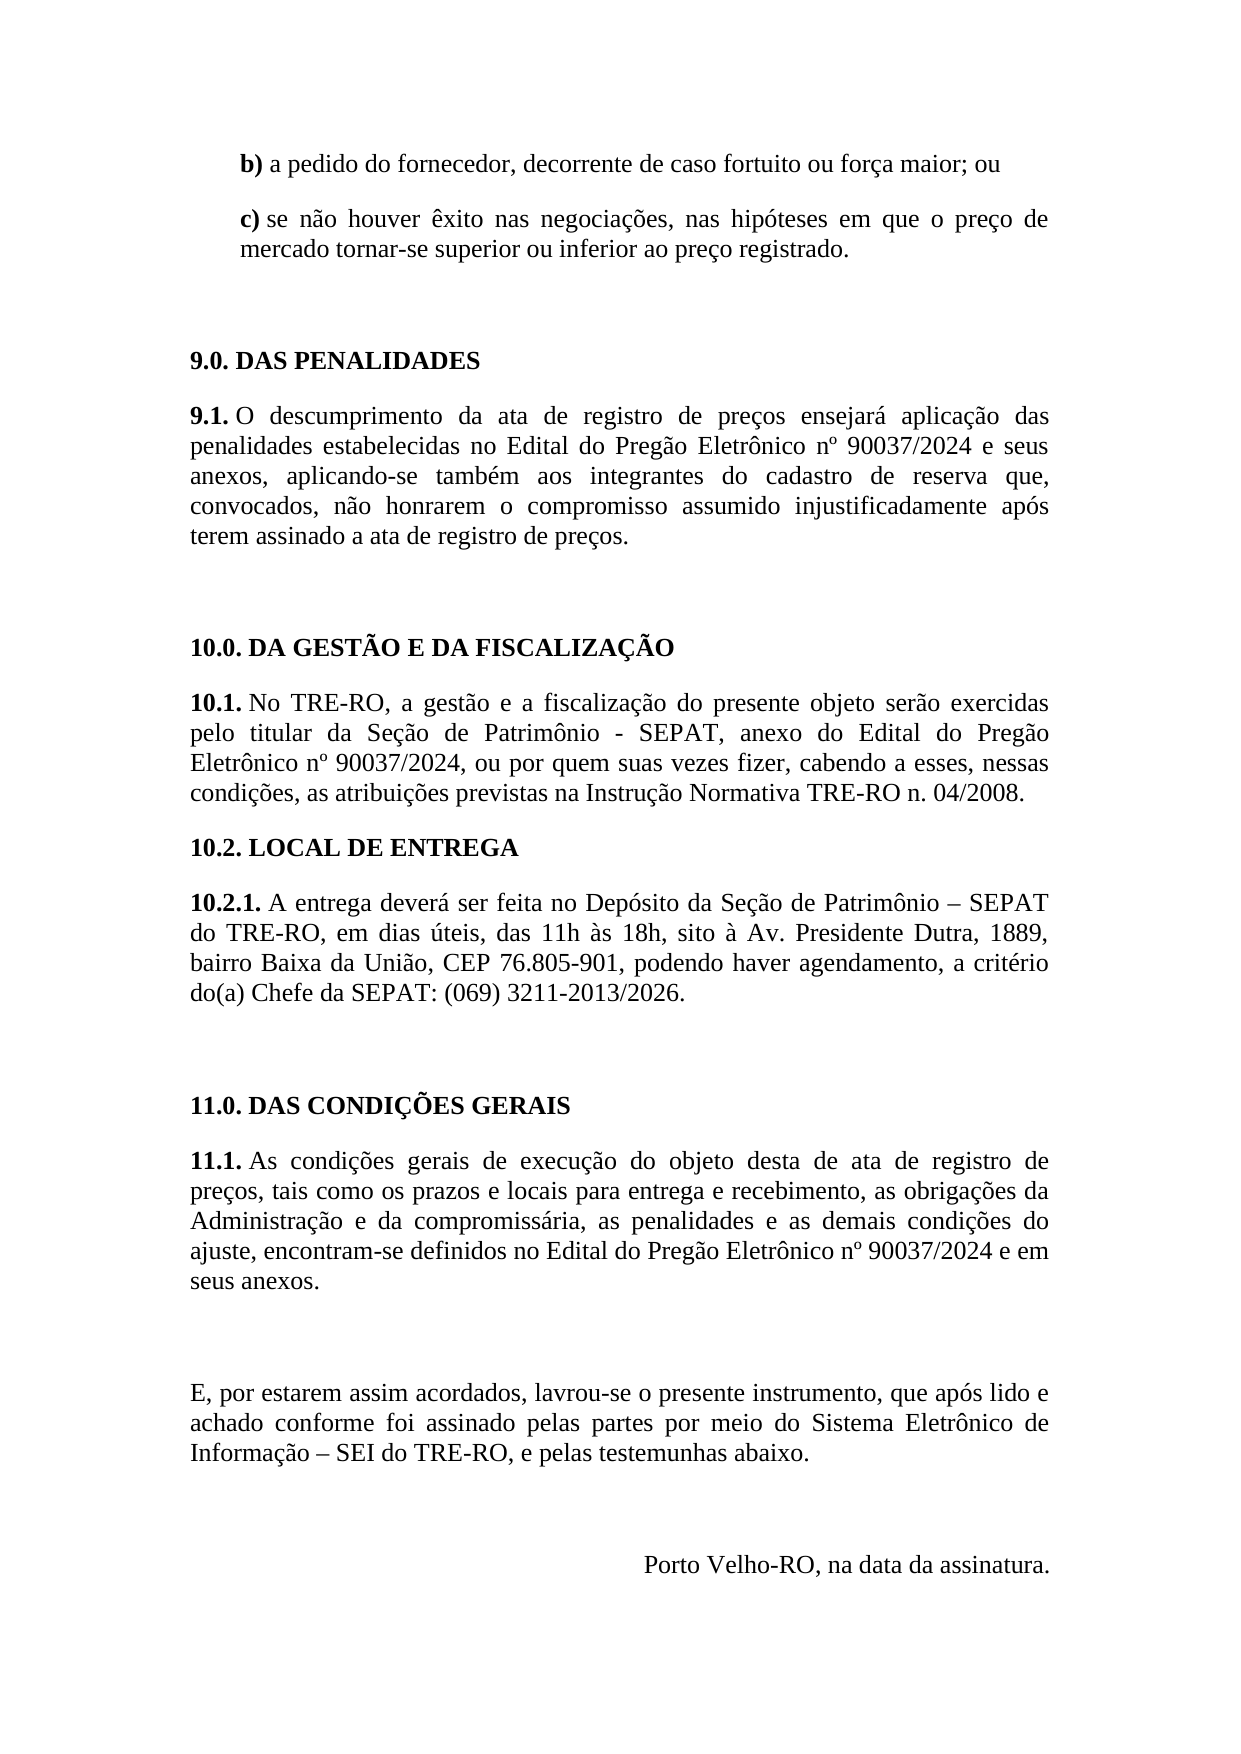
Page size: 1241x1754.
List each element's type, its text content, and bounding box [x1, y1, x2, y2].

text 11.1. As condições gerais de execução do objeto desta de ata de registro de preços, tais como os prazos e locais para entrega e recebimento, as obrigações da Administração e da compromissária, as penalidades e as demais condições do ajuste, encontram-se definidos no Edital do Pregão Eletrônico nº 90037/2024 e em seus anexos. [190, 1145, 1051, 1295]
text 10.2. LOCAL DE ENTREGA [190, 832, 1051, 862]
text c) se não houver êxito nas negociações, nas hipóteses em que o preço de mercado tornar-se superior ou inferior ao preço registrado. [240, 203, 1051, 263]
text b) a pedido do fornecedor, decorrente de caso fortuito ou força maior; ou [240, 148, 1051, 178]
text E, por estarem assim acordados, lavrou-se o presente instrumento, que após lido e achado conforme foi assinado pelas partes por meio do Sistema Eletrônico de Informação – SEI do TRE-RO, e pelas testemunhas abaixo. [190, 1377, 1051, 1467]
text Porto Velho-RO, na data da assinatura. [190, 1549, 1051, 1579]
text 10.2.1. A entrega deverá ser feita no Depósito da Seção de Patrimônio – SEPAT do TRE-RO, em dias úteis, das 11h às 18h, sito à Av. Presidente Dutra, 1889, bairro Baixa da União, CEP 76.805-901, podendo haver agendamento, a critério do(a) Chefe da SEPAT: (069) 3211-2013/2026. [190, 887, 1051, 1007]
text 11.0. DAS CONDIÇÕES GERAIS [190, 1090, 1051, 1120]
text 9.1. O descumprimento da ata de registro de preços ensejará aplicação das penalidades estabelecidas no Edital do Pregão Eletrônico nº 90037/2024 e seus anexos, aplicando-se também aos integrantes do cadastro de reserva que, convocados, não honrarem o compromisso assumido injustificadamente após terem assinado a ata de registro de preços. [190, 400, 1051, 550]
text 10.1. No TRE-RO, a gestão e a fiscalização do presente objeto serão exercidas pelo titular da Seção de Patrimônio - SEPAT, anexo do Edital do Pregão Eletrônico nº 90037/2024, ou por quem suas vezes fizer, cabendo a esses, nessas condições, as atribuições previstas na Instrução Normativa TRE-RO n. 04/2008. [190, 687, 1051, 807]
text 10.0. DA GESTÃO E DA FISCALIZAÇÃO [190, 632, 1051, 662]
text 9.0. DAS PENALIDADES [190, 345, 1051, 375]
